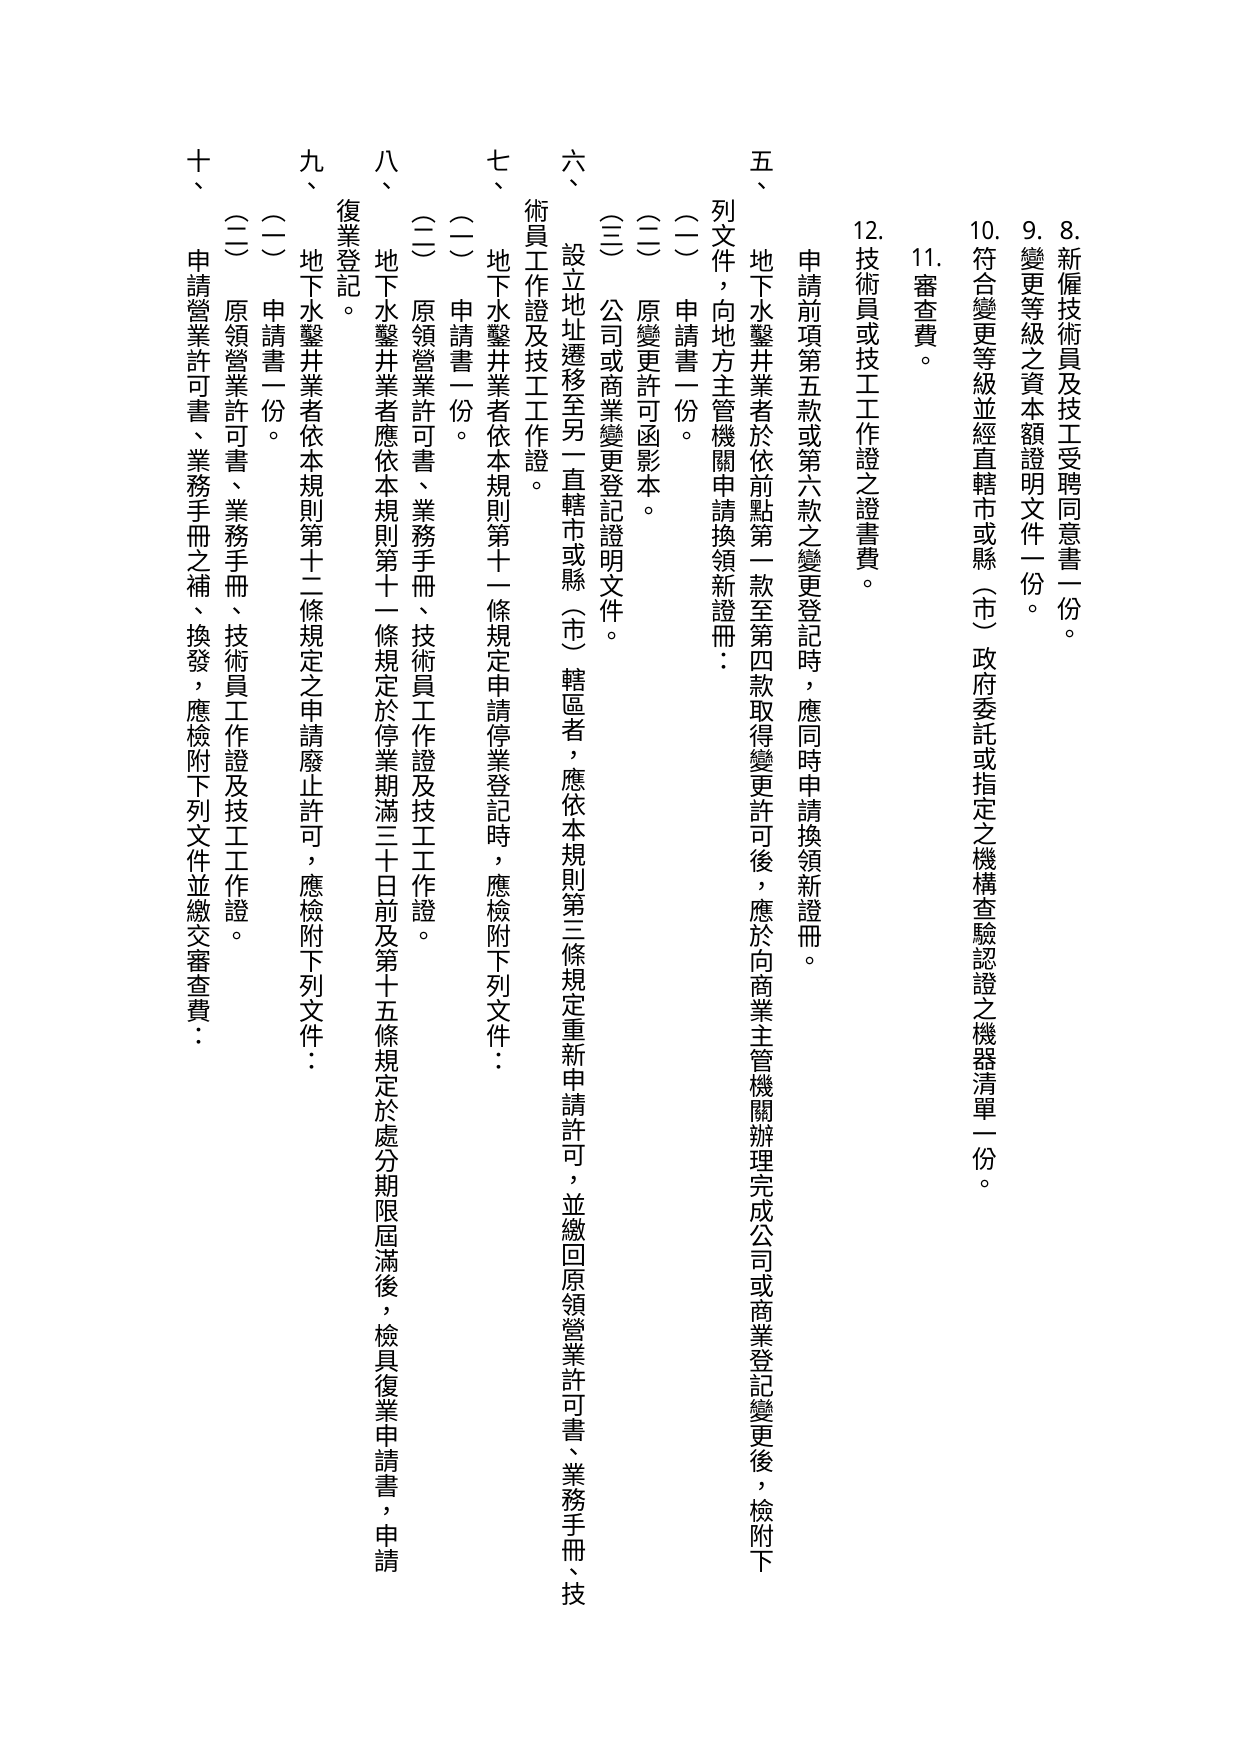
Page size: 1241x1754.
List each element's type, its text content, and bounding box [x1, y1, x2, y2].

text 11.審查費。 [908, 136, 945, 1606]
text 8.新僱技術員及技工受聘同意書一份。 [1051, 148, 1089, 1606]
text 10.符合變更等級並經直轄市或縣（市）政府委託或指定之機構查驗認證之機器清單一份。 [966, 148, 1003, 1606]
text 六、 設立地址遷移至另一直轄市或縣（市）轄區者，應依本規則第三條規定重新申請許可，並繳回原領營業許可書、業務手冊、技術員工作證及技工工作證。 [518, 148, 593, 1606]
list 申請書一份。 [668, 198, 706, 1606]
text 五、 地下水鑿井業者於依前點第一款至第四款取得變更許可後，應於向商業主管機關辦理完成公司或商業登記變更後，檢附下 列文件，向地方主管機關申請換領新證冊： [706, 148, 781, 1606]
list 申請書一份。 [256, 198, 293, 1606]
list 原領營業許可書、業務手冊、技術員工作證及技工工作證。 [406, 199, 443, 1606]
list 原變更許可函影本。 [631, 198, 668, 1606]
text 八、 地下水鑿井業者應依本規則第十一條規定於停業期滿三十日前及第十五條規定於處分期限屆滿後，檢具復業申請書，申請 復業登記。 [331, 148, 406, 1606]
text 七、 地下水鑿井業者依本規則第十一條規定申請停業登記時，應檢附下列文件： [481, 148, 518, 1606]
list 申請書一份。 [443, 199, 481, 1606]
list 原領營業許可書、業務手冊、技術員工作證及技工工作證。 [218, 198, 256, 1606]
list 公司或商業變更登記證明文件。 [593, 198, 631, 1606]
text 申請前項第五款或第六款之變更登記時，應同時申請換領新證冊。 [791, 248, 828, 1606]
text 九、 地下水鑿井業者依本規則第十二條規定之申請廢止許可，應檢附下列文件： [293, 148, 331, 1606]
text 十、 申請營業許可書、業務手冊之補、換發，應檢附下列文件並繳交審查費： [181, 148, 218, 1606]
text 9.變更等級之資本額證明文件一份。 [1014, 148, 1051, 1606]
text 12.技術員或技工工作證之證書費。 [849, 148, 887, 1606]
